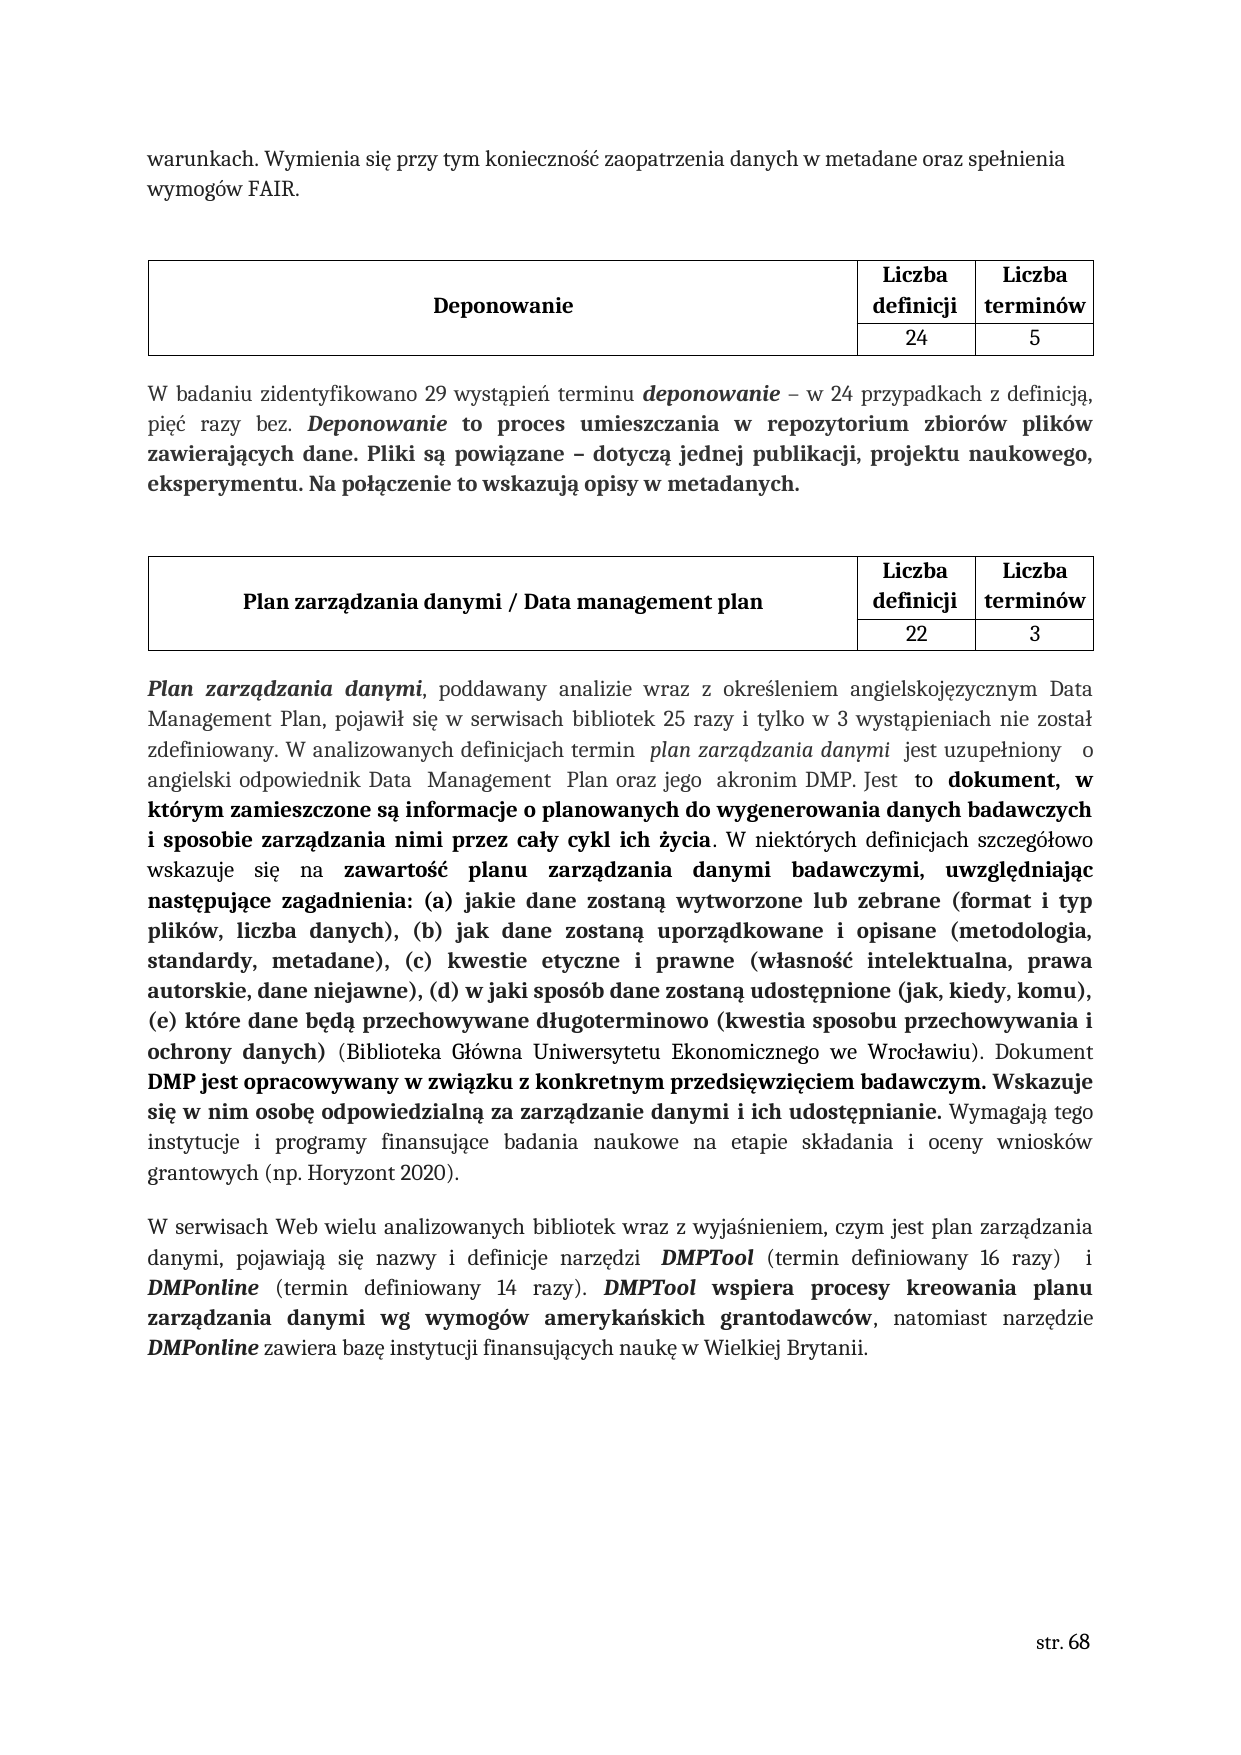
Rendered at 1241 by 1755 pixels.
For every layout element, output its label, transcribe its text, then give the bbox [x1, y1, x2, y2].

table_header Plan zarządzania danymi / Data management plan [149, 557, 857, 650]
table_header Deponowanie [149, 261, 857, 354]
text warunkach. Wymienia się przy tym konieczność zaopatrzenia danych w metadane oraz spełnienia wymogów FAIR. [147, 146, 1109, 202]
text Plan zarządzania danymi, poddawany analizie wraz z określeniem angielskojęzycznym Data Management Plan, pojawił się w serwisach bibliotek 25 razy i tylko w 3 wystąpieniach nie został zdefiniowany. W analizowanych definicjach termin plan zarządzania danymi jest uzupełniony o angielski odpowiednik Data Management Plan oraz jego akronim DMP. Jest to dokument, w którym zamieszczone są informacje o planowanych do wygenerowania danych badawczych i sposobie zarządzania nimi przez cały cykl ich życia. W niektórych definicjach szczegółowo wskazuje się na zawartość planu zarządzania danymi badawczymi, uwzględniając następujące zagadnienia: (a) jakie dane zostaną wytworzone lub zebrane (format i typ plików, liczba danych), (b) jak dane zostaną uporządkowane i opisane (metodologia, standardy, metadane), (c) kwestie etyczne i prawne (własność intelektualna, prawa autorskie, dane niejawne), (d) w jaki sposób dane zostaną udostępnione (jak, kiedy, komu), (e) które dane będą przechowywane długoterminowo (kwestia sposobu przechowywania i ochrony danych) (Biblioteka Główna Uniwersytetu Ekonomicznego we Wrocławiu). Dokument DMP jest opracowywany w związku z konkretnym przedsięwzięciem badawczym. Wskazuje się w nim osobę odpowiedzialną za zarządzanie danymi i ich udostępnianie. Wymagają tego instytucje i programy finansujące badania naukowe na etapie składania i oceny wniosków grantowych (np. Horyzont 2020). [147, 676, 1094, 1186]
table_cell 3 [976, 620, 1093, 650]
table_header Liczba terminów [976, 261, 1093, 323]
table_cell 24 [858, 324, 975, 354]
text W badaniu zidentyfikowano 29 wystąpień terminu deponowanie – w 24 przypadkach z definicją, pięć razy bez. Deponowanie to proces umieszczania w repozytorium zbiorów plików zawierających dane. Pliki są powiązane – dotyczą jednej publikacji, projektu naukowego, eksperymentu. Na połączenie to wskazują opisy w metadanych. [147, 380, 1093, 497]
table_header Liczba definicji [858, 261, 975, 323]
table_cell 5 [976, 324, 1093, 354]
table_header Liczba definicji [858, 557, 975, 619]
text W serwisach Web wielu analizowanych bibliotek wraz z wyjaśnieniem, czym jest plan zarządzania danymi, pojawiają się nazwy i definicje narzędzi DMPTool (termin definiowany 16 razy) i DMPonline (termin definiowany 14 razy). DMPTool wspiera procesy kreowania planu zarządzania danymi wg wymogów amerykańskich grantodawców, natomiast narzędzie DMPonline zawiera bazę instytucji finansujących naukę w Wielkiej Brytanii. [147, 1214, 1093, 1361]
table_cell 22 [858, 620, 975, 650]
table_header Liczba terminów [976, 557, 1093, 619]
